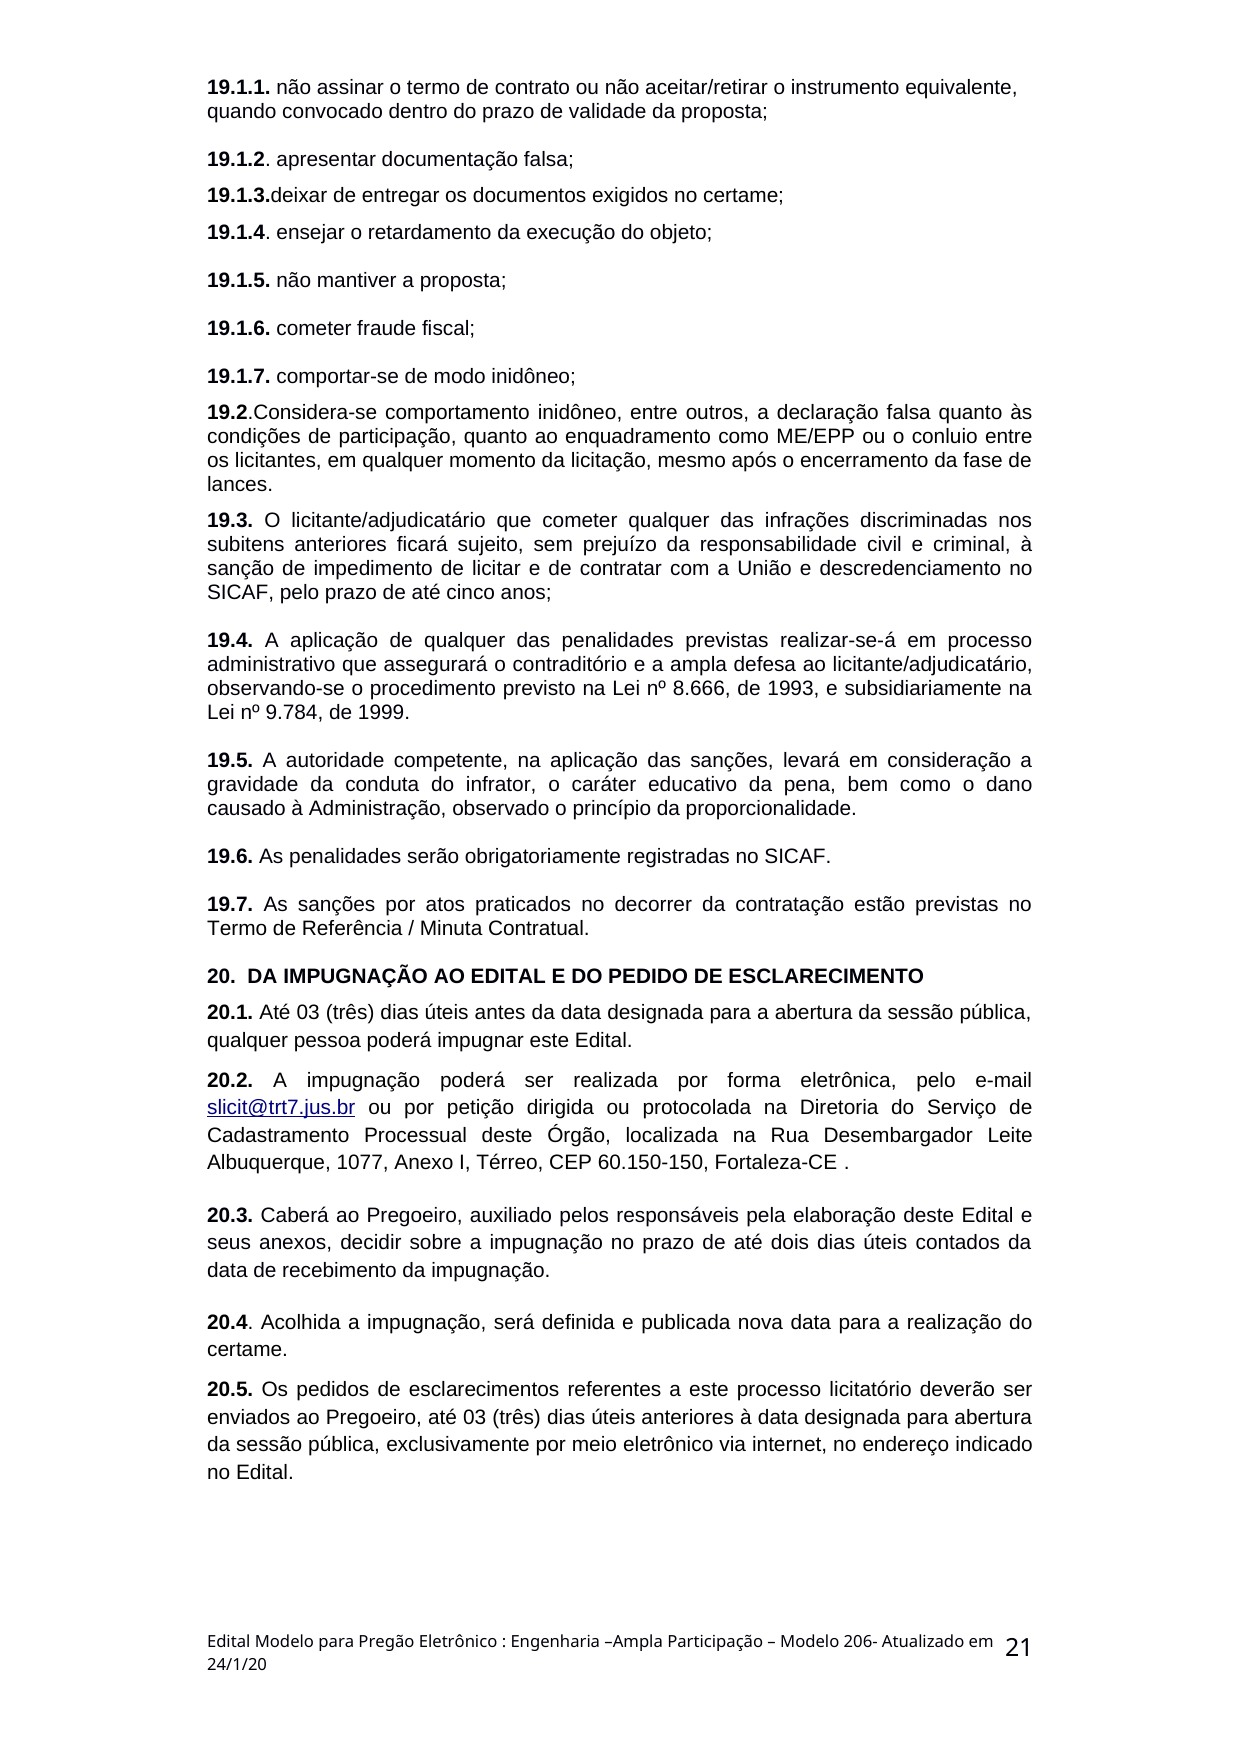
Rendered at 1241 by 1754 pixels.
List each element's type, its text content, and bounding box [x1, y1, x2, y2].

list 20.2. A impugnação poderá ser realizada por forma eletrônica, pelo e-mail slicit@trt7.jus.br ou por petição dirigida ou protocolada na Diretoria do Serviço de Cadastramento Processual deste Órgão, localizada na Rua Desembargador Leite Albuquerque, 1077, Anexo I, Térreo, CEP 60.150-150, Fortaleza-CE . [207, 1067, 1033, 1174]
text 20.4. Acolhida a impugnação, será definida e publicada nova data para a realização do certame. [207, 1310, 1033, 1361]
text 19.1.4. ensejar o retardamento da execução do objeto; [207, 220, 1033, 244]
text 20. DA IMPUGNAÇÃO AO EDITAL E DO PEDIDO DE ESCLARECIMENTO [207, 963, 1033, 987]
text 19.2.Considera-se comportamento inidôneo, entre outros, a declaração falsa quanto às condições de participação, quanto ao enquadramento como ME/EPP ou o conluio entre os licitantes, em qualquer momento da licitação, mesmo após o encerramento da fase de lances. [207, 400, 1033, 496]
text 19.1.1. não assinar o termo de contrato ou não aceitar/retirar o instrumento equivalente, quando convocado dentro do prazo de validade da proposta; [207, 75, 1033, 123]
text 19.1.7. comportar-se de modo inidôneo; [207, 363, 1033, 387]
text 19.1.2. apresentar documentação falsa; [207, 147, 1033, 171]
text 19.4. A aplicação de qualquer das penalidades previstas realizar-se-á em processo administrativo que assegurará o contraditório e a ampla defesa ao licitante/adjudicatário, observando-se o procedimento previsto na Lei nº 8.666, de 1993, e subsidiariamente na Lei nº 9.784, de 1999. [207, 628, 1033, 724]
list 20.3. Caberá ao Pregoeiro, auxiliado pelos responsáveis pela elaboração deste Edital e seus anexos, decidir sobre a impugnação no prazo de até dois dias úteis contados da data de recebimento da impugnação. [207, 1202, 1033, 1281]
text 19.6. As penalidades serão obrigatoriamente registradas no SICAF. [207, 844, 1033, 868]
text 19.1.3.deixar de entregar os documentos exigidos no certame; [207, 183, 1033, 207]
text 20.1. Até 03 (três) dias úteis antes da data designada para a abertura da sessão pública, qualquer pessoa poderá impugnar este Edital. [207, 1000, 1033, 1051]
text 20.5. Os pedidos de esclarecimentos referentes a este processo licitatório deverão ser enviados ao Pregoeiro, até 03 (três) dias úteis anteriores à data designada para abertura da sessão pública, exclusivamente por meio eletrônico via internet, no endereço indicado no Edital. [207, 1377, 1033, 1484]
text 19.3. O licitante/adjudicatário que cometer qualquer das infrações discriminadas nos subitens anteriores ficará sujeito, sem prejuízo da responsabilidade civil e criminal, à sanção de impedimento de licitar e de contratar com a União e descredenciamento no SICAF, pelo prazo de até cinco anos; [207, 508, 1033, 604]
text 19.7. As sanções por atos praticados no decorrer da contratação estão previstas no Termo de Referência / Minuta Contratual. [207, 892, 1033, 939]
text 19.1.6. cometer fraude fiscal; [207, 316, 1033, 339]
text 19.5. A autoridade competente, na aplicação das sanções, levará em consideração a gravidade da conduta do infrator, o caráter educativo da pena, bem como o dano causado à Administração, observado o princípio da proporcionalidade. [207, 748, 1033, 820]
text 19.1.5. não mantiver a proposta; [207, 268, 1033, 292]
